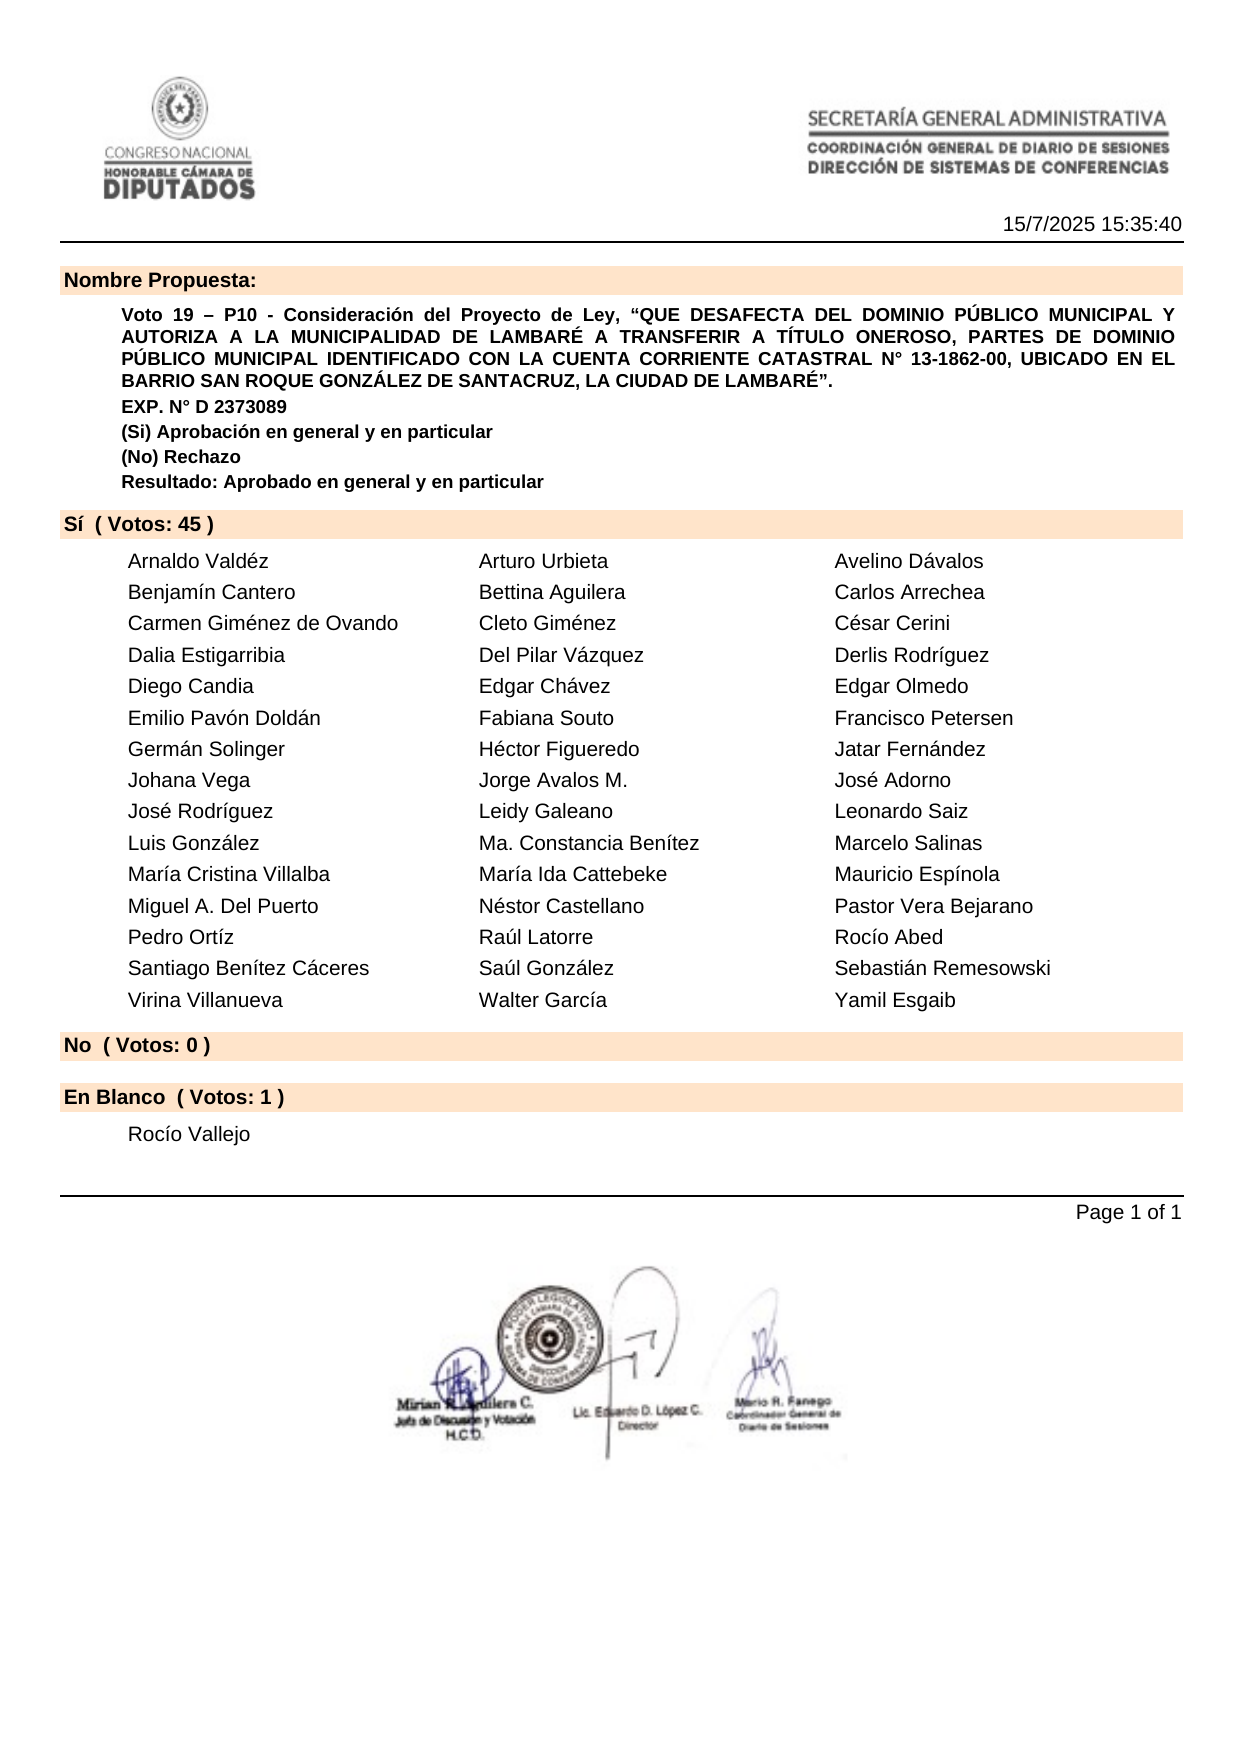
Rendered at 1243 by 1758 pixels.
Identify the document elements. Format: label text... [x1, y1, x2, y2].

table_cell [125, 1166, 462, 1194]
table_cell José Rodríguez [125, 798, 462, 827]
table_cell Jatar Fernández [831, 736, 1168, 764]
table_cell Derlis Rodríguez [831, 641, 1168, 670]
table_cell Walter García [476, 986, 815, 1015]
table_cell [462, 1166, 476, 1194]
table_cell [1184, 892, 1189, 921]
table_cell Mauricio Espínola [831, 861, 1168, 889]
table_cell [1184, 510, 1189, 539]
table_cell Héctor Figueredo [476, 736, 815, 764]
table_cell [118, 493, 1178, 510]
table_cell Del Pilar Vázquez [476, 641, 815, 670]
table_cell [476, 1166, 815, 1194]
table_cell [1184, 1061, 1189, 1083]
table_cell María Cristina Villalba [125, 861, 462, 889]
table_cell Fabiana Souto [476, 704, 815, 733]
table_cell [1184, 579, 1189, 607]
table_cell Cleto Giménez [476, 610, 815, 639]
table_cell Pastor Vera Bejarano [831, 892, 1168, 921]
table_cell [1184, 1083, 1189, 1112]
table_cell [1184, 861, 1189, 889]
table_cell Pedro Ortíz [125, 924, 462, 952]
table_cell [60, 1061, 1183, 1083]
table_cell Diego Candia [125, 673, 462, 701]
table_cell [1184, 539, 1189, 547]
table_cell [1168, 1166, 1183, 1194]
table_cell Raúl Latorre [476, 924, 815, 952]
table_cell [1168, 548, 1183, 1032]
table_cell Marcelo Salinas [831, 830, 1168, 858]
table_header 15/7/2025 15:35:40 [649, 207, 1183, 241]
table_cell [1184, 704, 1189, 733]
table_cell [125, 1149, 462, 1166]
table_cell [831, 1166, 1168, 1194]
table_cell [1184, 548, 1189, 576]
table_cell Carlos Arrechea [831, 579, 1168, 607]
table_cell Santiago Benítez Cáceres [125, 955, 462, 983]
table_cell Edgar Chávez [476, 673, 815, 701]
table_cell José Adorno [831, 767, 1168, 795]
table_cell Saúl González [476, 955, 815, 983]
table_cell Emilio Pavón Doldán [125, 704, 462, 733]
table_cell [1184, 266, 1189, 295]
table_cell Page 1 of 1 [827, 1199, 1183, 1233]
table_cell No ( Votos: 0 ) [60, 1032, 1183, 1061]
table_cell [1184, 1166, 1189, 1194]
table_cell [1184, 610, 1189, 639]
table_cell [60, 1199, 827, 1233]
table_cell Néstor Castellano [476, 892, 815, 921]
table_cell [60, 539, 1183, 547]
table_cell Sebastián Remesowski [831, 955, 1168, 983]
table_cell [1184, 641, 1189, 670]
table_cell Rocío Abed [831, 924, 1168, 952]
table_cell [815, 1166, 831, 1194]
table_cell [1184, 924, 1189, 952]
table_cell Luis González [125, 830, 462, 858]
table_cell [60, 548, 124, 1032]
table_cell Francisco Petersen [831, 704, 1168, 733]
table_cell Edgar Olmedo [831, 673, 1168, 701]
table_cell Benjamín Cantero [125, 579, 462, 607]
table_cell César Cerini [831, 610, 1168, 639]
table_cell [1184, 1149, 1189, 1166]
table_cell Sí ( Votos: 45 ) [60, 510, 1183, 539]
table_cell Ma. Constancia Benítez [476, 830, 815, 858]
table_cell [60, 1112, 1183, 1120]
table_cell [831, 1015, 1168, 1032]
table_cell [1184, 1199, 1189, 1233]
table_cell En Blanco ( Votos: 1 ) [60, 1083, 1183, 1112]
table_cell Leonardo Saiz [831, 798, 1168, 827]
table_cell [815, 548, 831, 1032]
table_cell Bettina Aguilera [476, 579, 815, 607]
table_cell [1184, 673, 1189, 701]
table_cell Virina Villanueva [125, 986, 462, 1015]
table_cell Leidy Galeano [476, 798, 815, 827]
table_cell [60, 301, 118, 510]
table_cell Arnaldo Valdéz [125, 548, 462, 576]
table_cell María Ida Cattebeke [476, 861, 815, 889]
table_cell [1184, 1120, 1189, 1149]
table_cell Rocío Vallejo [125, 1120, 462, 1149]
table_header [60, 207, 649, 241]
table_cell Carmen Giménez de Ovando [125, 610, 462, 639]
table_cell Avelino Dávalos [831, 548, 1168, 576]
table_cell Jorge Avalos M. [476, 767, 815, 795]
table_cell [1184, 767, 1189, 795]
table_cell [1184, 830, 1189, 858]
table_cell Dalia Estigarribia [125, 641, 462, 670]
table_cell [476, 1015, 815, 1032]
table_cell [1184, 1015, 1189, 1032]
table_cell [125, 1015, 462, 1032]
table_cell [60, 1120, 124, 1194]
table_cell [1184, 1112, 1189, 1120]
table_cell [462, 1120, 1183, 1166]
table_cell Nombre Propuesta: [60, 266, 1183, 295]
table_cell Johana Vega [125, 767, 462, 795]
table_cell [1178, 301, 1189, 510]
table_cell [1184, 986, 1189, 1015]
table_header [1184, 207, 1189, 241]
table_cell Voto 19 – P10 - Consideración del Proyecto de Ley, “QUE DESAFECTA DEL DOMINIO PÚBLICO MUNICIPAL Y AUTORIZA A LA MUNICIPALIDAD DE LAMBARÉ A TRANSFERIR A TÍTULO ONEROSO, PARTES DE DOMINIO PÚBLICO MUNICIPAL IDENTIFICADO CON LA CUENTA CORRIENTE CATASTRAL N° 13-1862-00, UBICADO EN EL BARRIO SAN ROQUE GONZÁLEZ DE SANTACRUZ, LA CIUDAD DE LAMBARÉ”. EXP. N° D 2373089 (Si) Aprobación en general y en particular (No) Rechazo Resultado: Aprobado en general y en particular [118, 301, 1178, 493]
table_cell [60, 295, 1183, 301]
table_cell [60, 245, 1183, 266]
table_cell Germán Solinger [125, 736, 462, 764]
table_cell [1184, 955, 1189, 983]
table_cell [1184, 245, 1189, 266]
table_cell Miguel A. Del Puerto [125, 892, 462, 921]
table_cell Yamil Esgaib [831, 986, 1168, 1015]
table_cell [1184, 1032, 1189, 1061]
table_cell Arturo Urbieta [476, 548, 815, 576]
table_cell [1184, 736, 1189, 764]
table_cell [1184, 798, 1189, 827]
table_cell [462, 548, 476, 1032]
